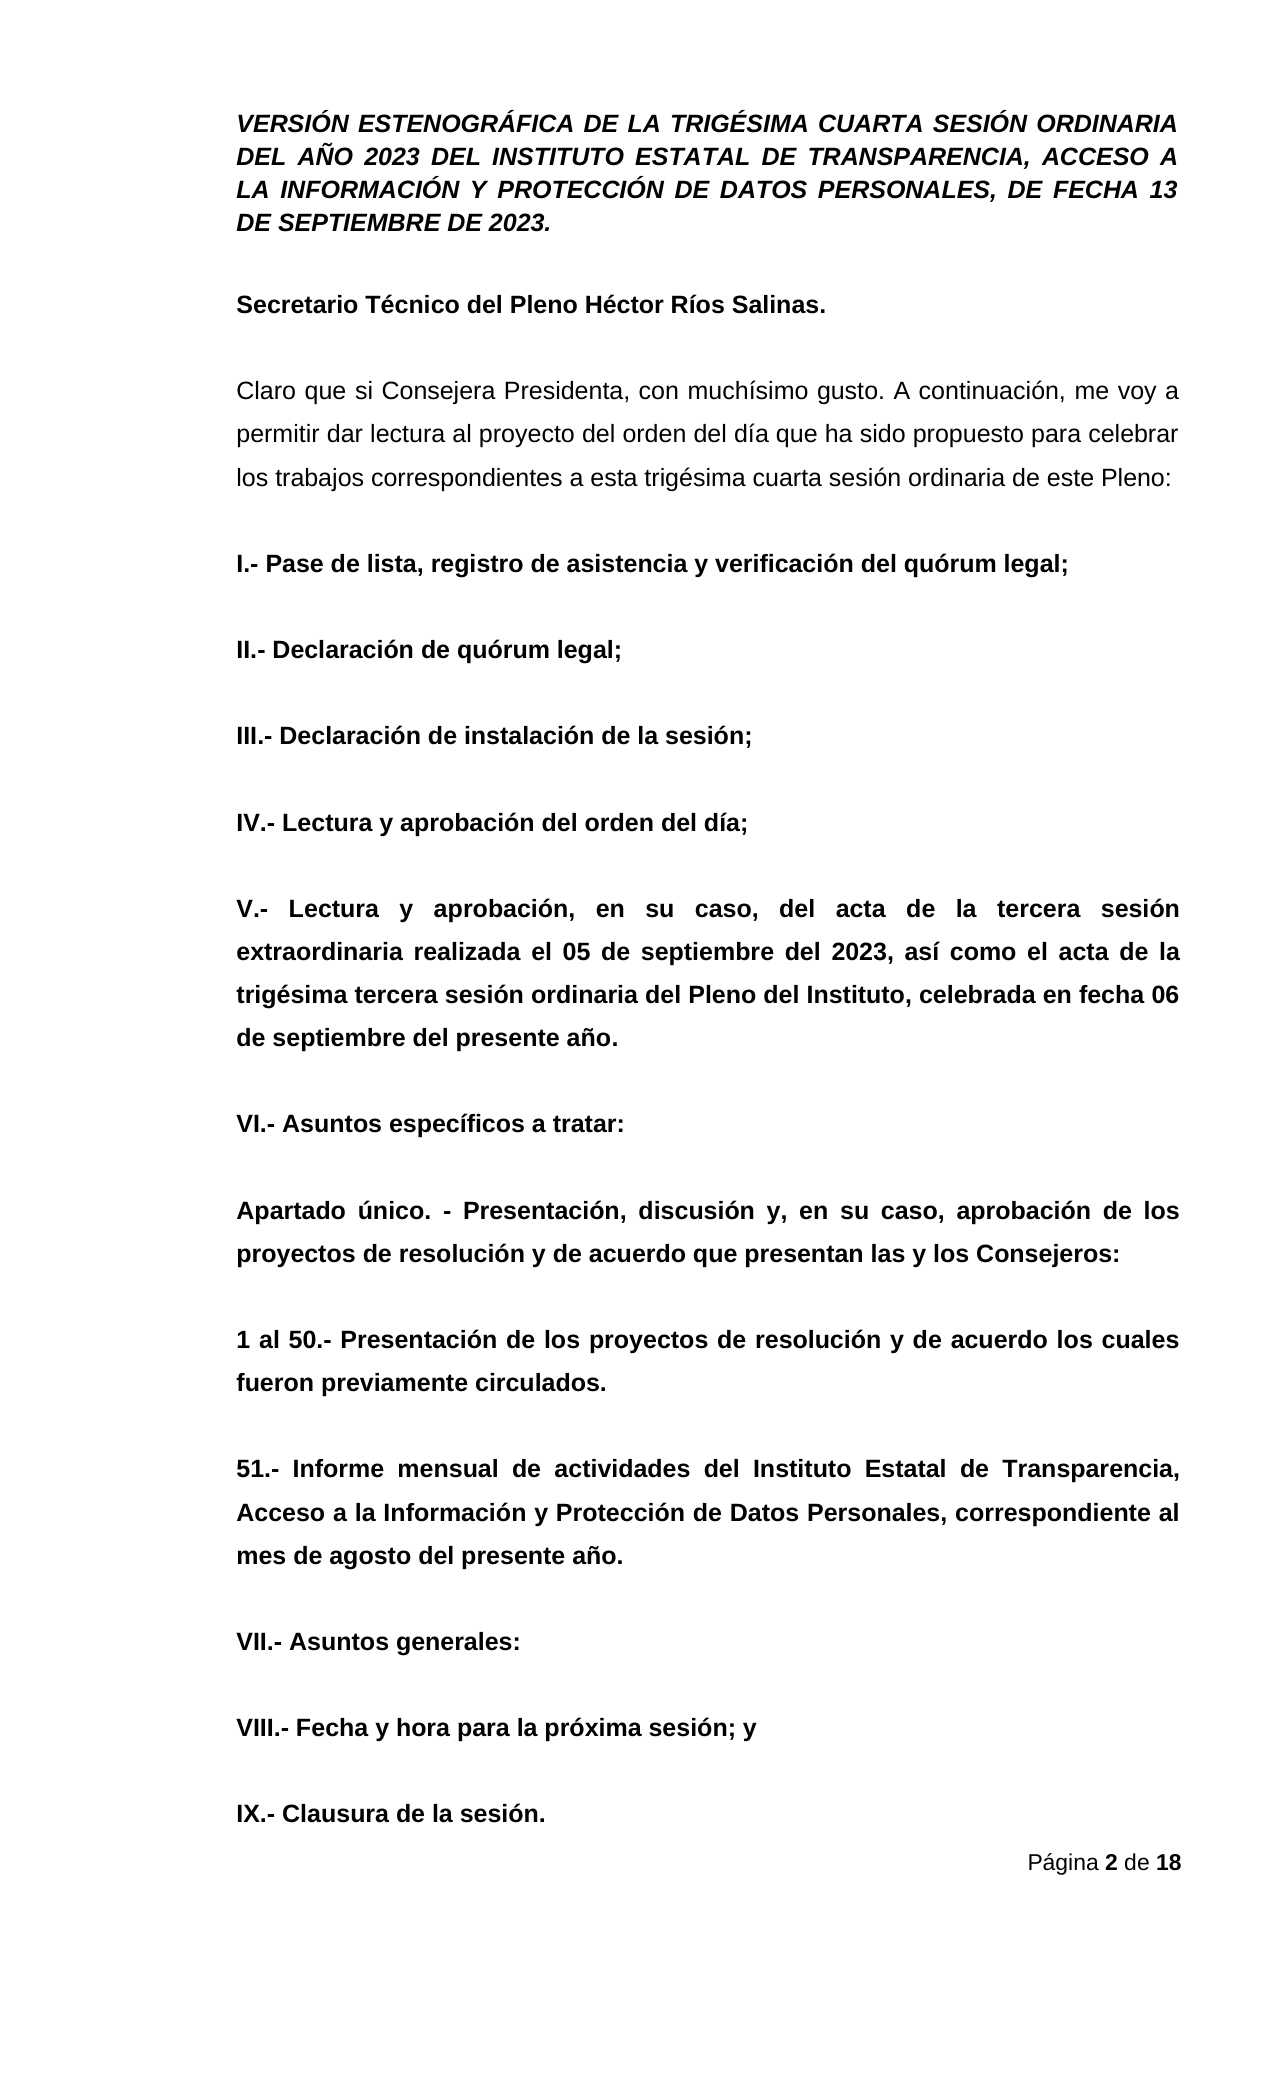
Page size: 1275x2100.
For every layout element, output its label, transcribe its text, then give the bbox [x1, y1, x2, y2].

text IV.- Lectura y aprobación del orden del día; [236, 808, 1181, 836]
text VIII.- Fecha y hora para la próxima sesión; y [236, 1713, 1181, 1742]
text 1 al 50.- Presentación de los proyectos de resolución y de acuerdo los cuales fueron previamente circulados. [236, 1325, 1181, 1397]
text Claro que si Consejera Presidenta, con muchísimo gusto. A continuación, me voy a permitir dar lectura al proyecto del orden del día que ha sido propuesto para celebrar los trabajos correspondientes a esta trigésima cuarta sesión ordinaria de este Pleno: [236, 376, 1181, 491]
text VII.- Asuntos generales: [236, 1627, 1181, 1656]
text V.- Lectura y aprobación, en su caso, del acta de la tercera sesión extraordinaria realizada el 05 de septiembre del 2023, así como el acta de la trigésima tercera sesión ordinaria del Pleno del Instituto, celebrada en fecha 06 de septiembre del presente año. [236, 894, 1181, 1052]
text IX.- Clausura de la sesión. [236, 1799, 1181, 1828]
text III.- Declaración de instalación de la sesión; [236, 721, 1181, 750]
text VI.- Asuntos específicos a tratar: [236, 1109, 1181, 1138]
text Apartado único. - Presentación, discusión y, en su caso, aprobación de los proyectos de resolución y de acuerdo que presentan las y los Consejeros: [236, 1196, 1181, 1268]
text II.- Declaración de quórum legal; [236, 635, 1181, 664]
text I.- Pase de lista, registro de asistencia y verificación del quórum legal; [236, 549, 1181, 578]
text Secretario Técnico del Pleno Héctor Ríos Salinas. [236, 290, 1181, 319]
text 51.- Informe mensual de actividades del Instituto Estatal de Transparencia, Acceso a la Información y Protección de Datos Personales, correspondiente al mes de agosto del presente año. [236, 1454, 1181, 1569]
